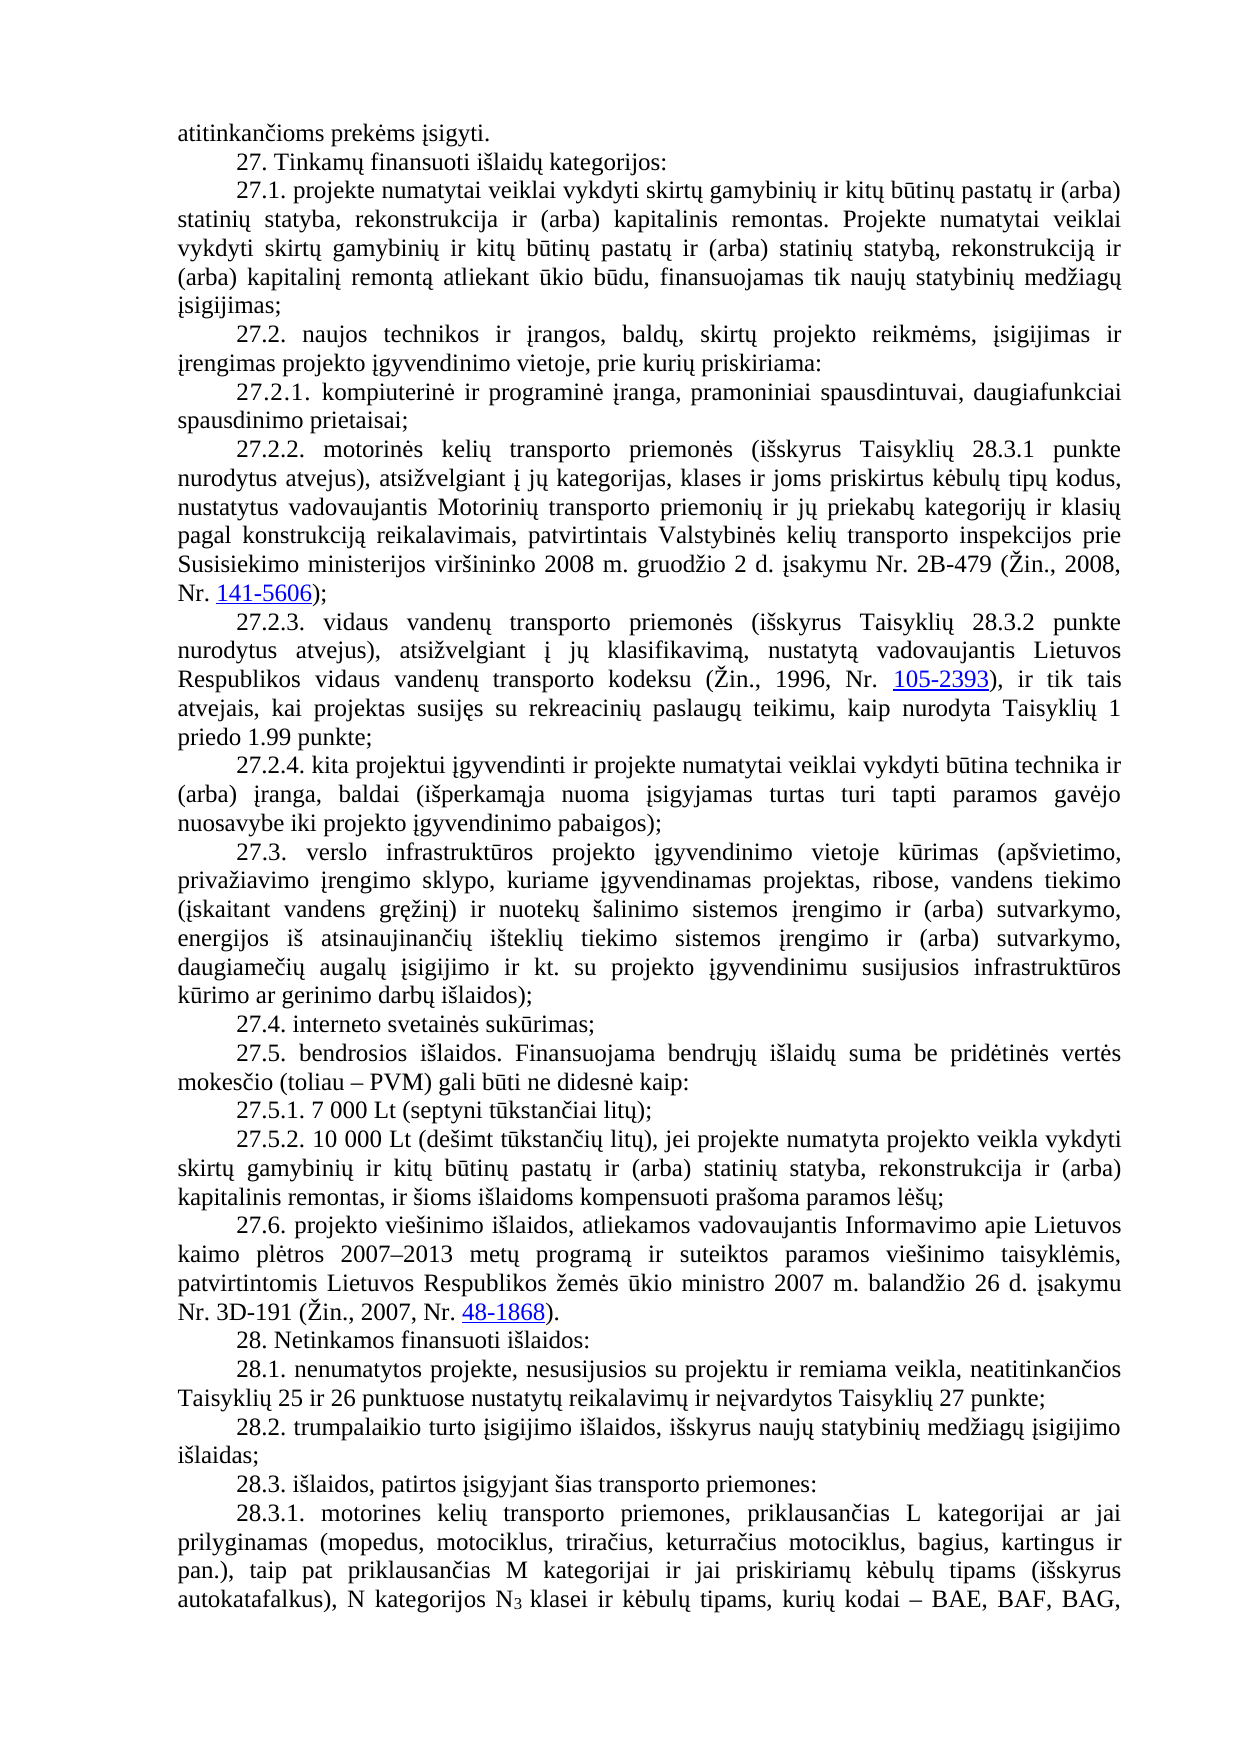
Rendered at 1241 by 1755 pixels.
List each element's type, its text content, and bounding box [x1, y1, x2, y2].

text 27.2. naujos technikos ir įrangos, baldų, skirtų projekto reikmėms, įsigijimas ir įrengimas projekto įgyvendinimo vietoje, prie kurių priskiriama: [177, 319, 1122, 377]
text 27.2.3. vidaus vandenų transporto priemonės (išskyrus Taisyklių 28.3.2 punkte nurodytus atvejus), atsižvelgiant į jų klasifikavimą, nustatytą vadovaujantis Lietuvos Respublikos vidaus vandenų transporto kodeksu (Žin., 1996, Nr. 105-2393), ir tik tais atvejais, kai projektas susijęs su rekreacinių paslaugų teikimu, kaip nurodyta Taisyklių 1 priedo 1.99 punkte; [177, 607, 1122, 751]
text 27. Tinkamų finansuoti išlaidų kategorijos: [177, 147, 1122, 176]
text 27.2.4. kita projektui įgyvendinti ir projekte numatytai veiklai vykdyti būtina technika ir (arba) įranga, baldai (išperkamąja nuoma įsigyjamas turtas turi tapti paramos gavėjo nuosavybe iki projekto įgyvendinimo pabaigos); [177, 751, 1122, 837]
text 28.3. išlaidos, patirtos įsigyjant šias transporto priemones: [177, 1469, 1122, 1498]
text 27.6. projekto viešinimo išlaidos, atliekamos vadovaujantis Informavimo apie Lietuvos kaimo plėtros 2007–2013 metų programą ir suteiktos paramos viešinimo taisyklėmis, patvirtintomis Lietuvos Respublikos žemės ūkio ministro 2007 m. balandžio 26 d. įsakymu Nr. 3D-191 (Žin., 2007, Nr. 48-1868). [177, 1211, 1122, 1326]
text 27.2.1. kompiuterinė ir programinė įranga, pramoniniai spausdintuvai, daugiafunkciai spausdinimo prietaisai; [177, 377, 1122, 434]
text atitinkančioms prekėms įsigyti. [177, 118, 1122, 147]
text 28.3.1. motorines kelių transporto priemones, priklausančias L kategorijai ar jai prilyginamas (mopedus, motociklus, triračius, keturračius motociklus, bagius, kartingus ir pan.), taip pat priklausančias M kategorijai ir jai priskiriamų kėbulų tipams (išskyrus autokatafalkus), N kategorijos N3 klasei ir kėbulų tipams, kurių kodai – BAE, BAF, BAG, [177, 1498, 1122, 1613]
text 28. Netinkamos finansuoti išlaidos: [177, 1326, 1122, 1354]
text 27.5. bendrosios išlaidos. Finansuojama bendrųjų išlaidų suma be pridėtinės vertės mokesčio (toliau – PVM) gali būti ne didesnė kaip: [177, 1038, 1122, 1096]
text 28.2. trumpalaikio turto įsigijimo išlaidos, išskyrus naujų statybinių medžiagų įsigijimo išlaidas; [177, 1412, 1122, 1469]
text 27.3. verslo infrastruktūros projekto įgyvendinimo vietoje kūrimas (apšvietimo, privažiavimo įrengimo sklypo, kuriame įgyvendinamas projektas, ribose, vandens tiekimo (įskaitant vandens gręžinį) ir nuotekų šalinimo sistemos įrengimo ir (arba) sutvarkymo, energijos iš atsinaujinančių išteklių tiekimo sistemos įrengimo ir (arba) sutvarkymo, daugiamečių augalų įsigijimo ir kt. su projekto įgyvendinimu susijusios infrastruktūros kūrimo ar gerinimo darbų išlaidos); [177, 837, 1122, 1009]
text 27.2.2. motorinės kelių transporto priemonės (išskyrus Taisyklių 28.3.1 punkte nurodytus atvejus), atsižvelgiant į jų kategorijas, klases ir joms priskirtus kėbulų tipų kodus, nustatytus vadovaujantis Motorinių transporto priemonių ir jų priekabų kategorijų ir klasių pagal konstrukciją reikalavimais, patvirtintais Valstybinės kelių transporto inspekcijos prie Susisiekimo ministerijos viršininko 2008 m. gruodžio 2 d. įsakymu Nr. 2B-479 (Žin., 2008, Nr. 141-5606); [177, 434, 1122, 607]
text 27.5.1. 7 000 Lt (septyni tūkstančiai litų); [177, 1096, 1122, 1124]
text 27.1. projekte numatytai veiklai vykdyti skirtų gamybinių ir kitų būtinų pastatų ir (arba) statinių statyba, rekonstrukcija ir (arba) kapitalinis remontas. Projekte numatytai veiklai vykdyti skirtų gamybinių ir kitų būtinų pastatų ir (arba) statinių statybą, rekonstrukciją ir (arba) kapitalinį remontą atliekant ūkio būdu, finansuojamas tik naujų statybinių medžiagų įsigijimas; [177, 176, 1122, 319]
text 28.1. nenumatytos projekte, nesusijusios su projektu ir remiama veikla, neatitinkančios Taisyklių 25 ir 26 punktuose nustatytų reikalavimų ir neįvardytos Taisyklių 27 punkte; [177, 1354, 1122, 1412]
text 27.5.2. 10 000 Lt (dešimt tūkstančių litų), jei projekte numatyta projekto veikla vykdyti skirtų gamybinių ir kitų būtinų pastatų ir (arba) statinių statyba, rekonstrukcija ir (arba) kapitalinis remontas, ir šioms išlaidoms kompensuoti prašoma paramos lėšų; [177, 1124, 1122, 1211]
text 27.4. interneto svetainės sukūrimas; [177, 1009, 1122, 1038]
